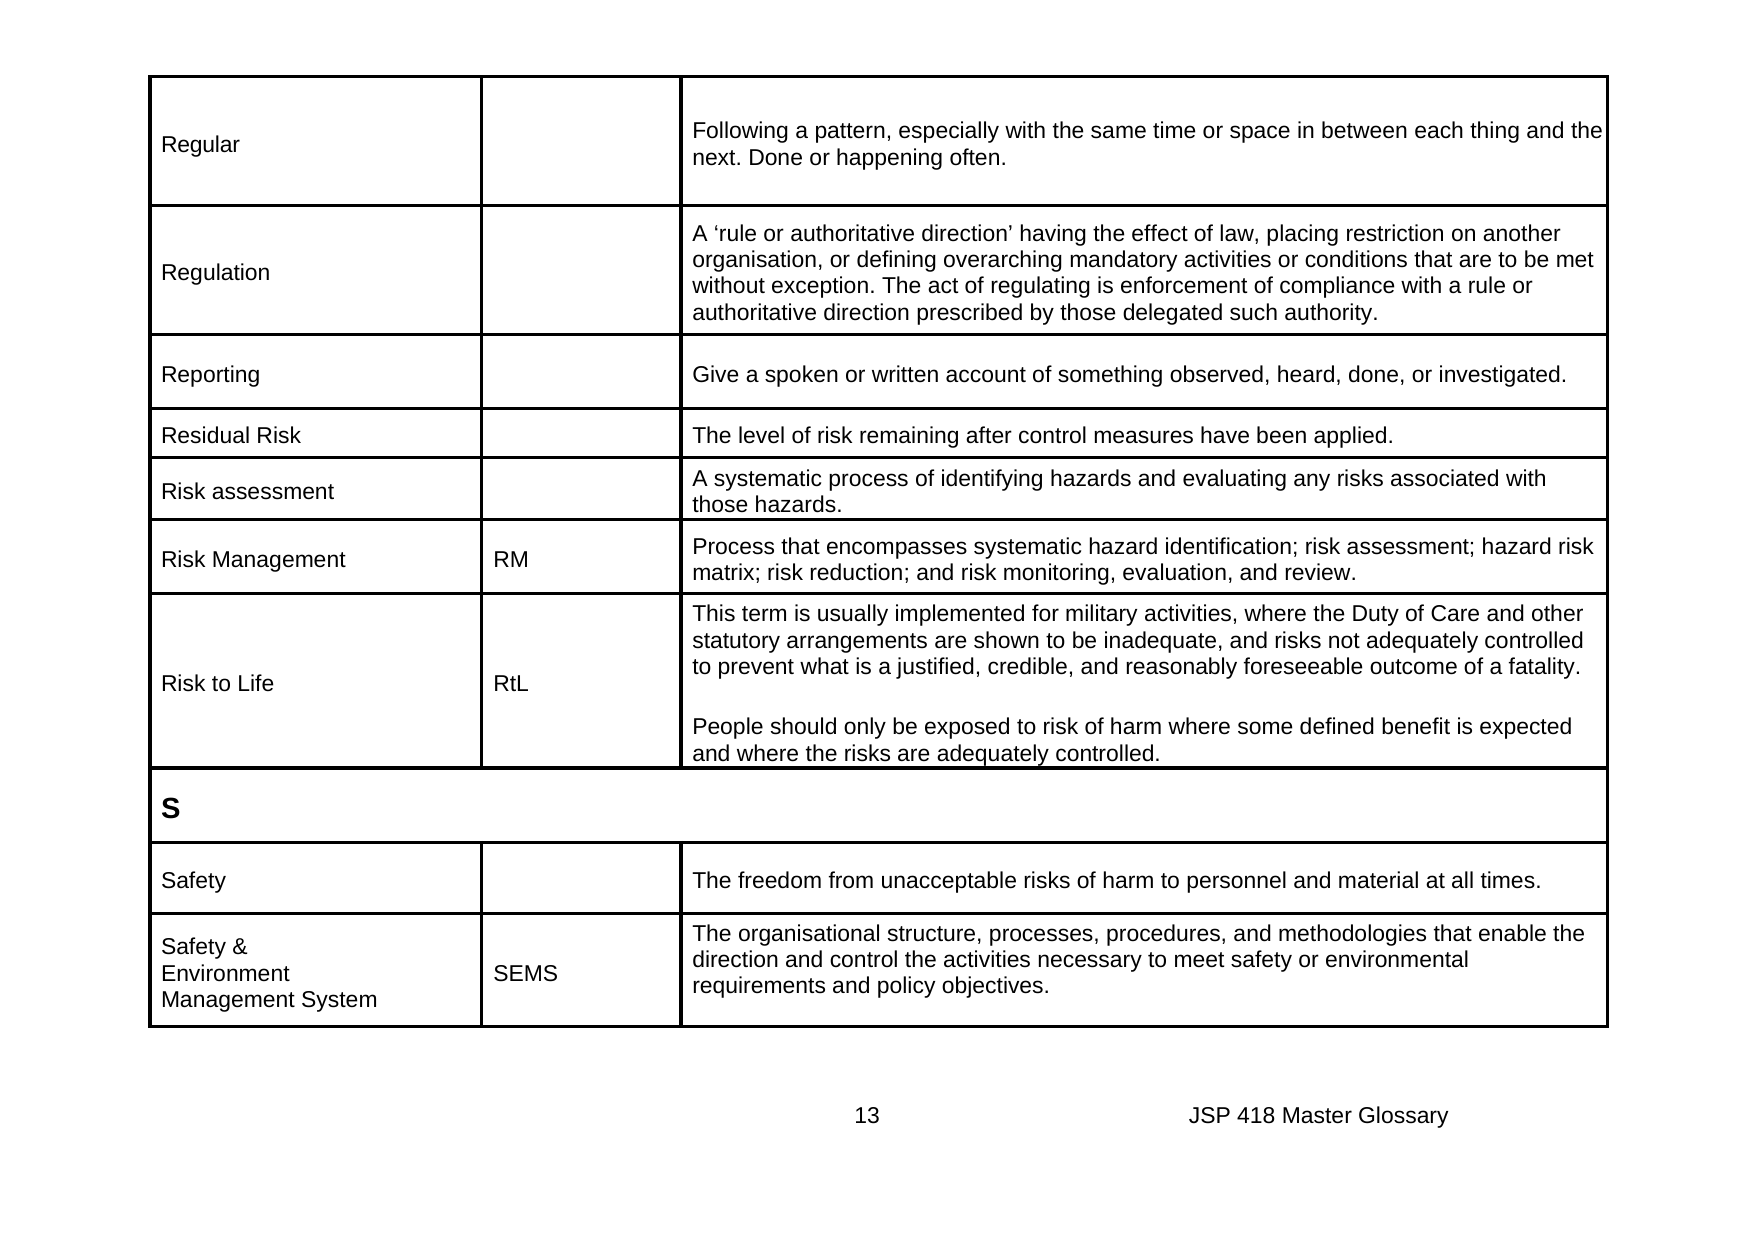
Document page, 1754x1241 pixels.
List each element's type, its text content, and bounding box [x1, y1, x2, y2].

table_cell Give a spoken or written account of something observed, heard, done, or investigated. [683, 336, 1606, 407]
table_cell Regular [152, 78, 480, 204]
table_cell Regulation [152, 207, 480, 333]
table_cell The freedom from unacceptable risks of harm to personnel and material at all times. [683, 844, 1606, 912]
table_cell Risk assessment [152, 459, 480, 518]
table_cell [483, 207, 679, 333]
table_cell This term is usually implemented for military activities, where the Duty of Care and other statutory arrangements are shown to be inadequate, and risks not adequately controlled to prevent what is a justified, credible, and reasonably foreseeable outcome of a fatality. People should only be exposed to risk of harm where some defined benefit is expected and where the risks are adequately controlled. [683, 595, 1606, 766]
table_cell The organisational structure, processes, procedures, and methodologies that enable the direction and control the activities necessary to meet safety or environmental requirements and policy objectives. [683, 915, 1606, 1025]
table_cell The level of risk remaining after control measures have been applied. [683, 410, 1606, 456]
table_cell A ‘rule or authoritative direction’ having the effect of law, placing restriction on another organisation, or defining overarching mandatory activities or conditions that are to be met without exception. The act of regulating is enforcement of compliance with a rule or authoritative direction prescribed by those delegated such authority. [683, 207, 1606, 333]
table_cell A systematic process of identifying hazards and evaluating any risks associated with those hazards. [683, 459, 1606, 518]
table_cell Process that encompasses systematic hazard identification; risk assessment; hazard risk matrix; risk reduction; and risk monitoring, evaluation, and review. [683, 521, 1606, 592]
table_cell SEMS [483, 915, 679, 1025]
table_cell Following a pattern, especially with the same time or space in between each thing and the next. Done or happening often. [683, 78, 1606, 204]
table_cell [483, 459, 679, 518]
table_cell [483, 336, 679, 407]
table_cell Safety [152, 844, 480, 912]
table_cell [483, 844, 679, 912]
table_cell RM [483, 521, 679, 592]
table_cell [483, 78, 679, 204]
table_cell Residual Risk [152, 410, 480, 456]
table_cell Safety & Environment Management System [152, 915, 480, 1025]
table_cell [483, 410, 679, 456]
table_cell S [152, 770, 1606, 841]
table_cell Risk to Life [152, 595, 480, 766]
table_cell Risk Management [152, 521, 480, 592]
table_cell Reporting [152, 336, 480, 407]
table_cell RtL [483, 595, 679, 766]
